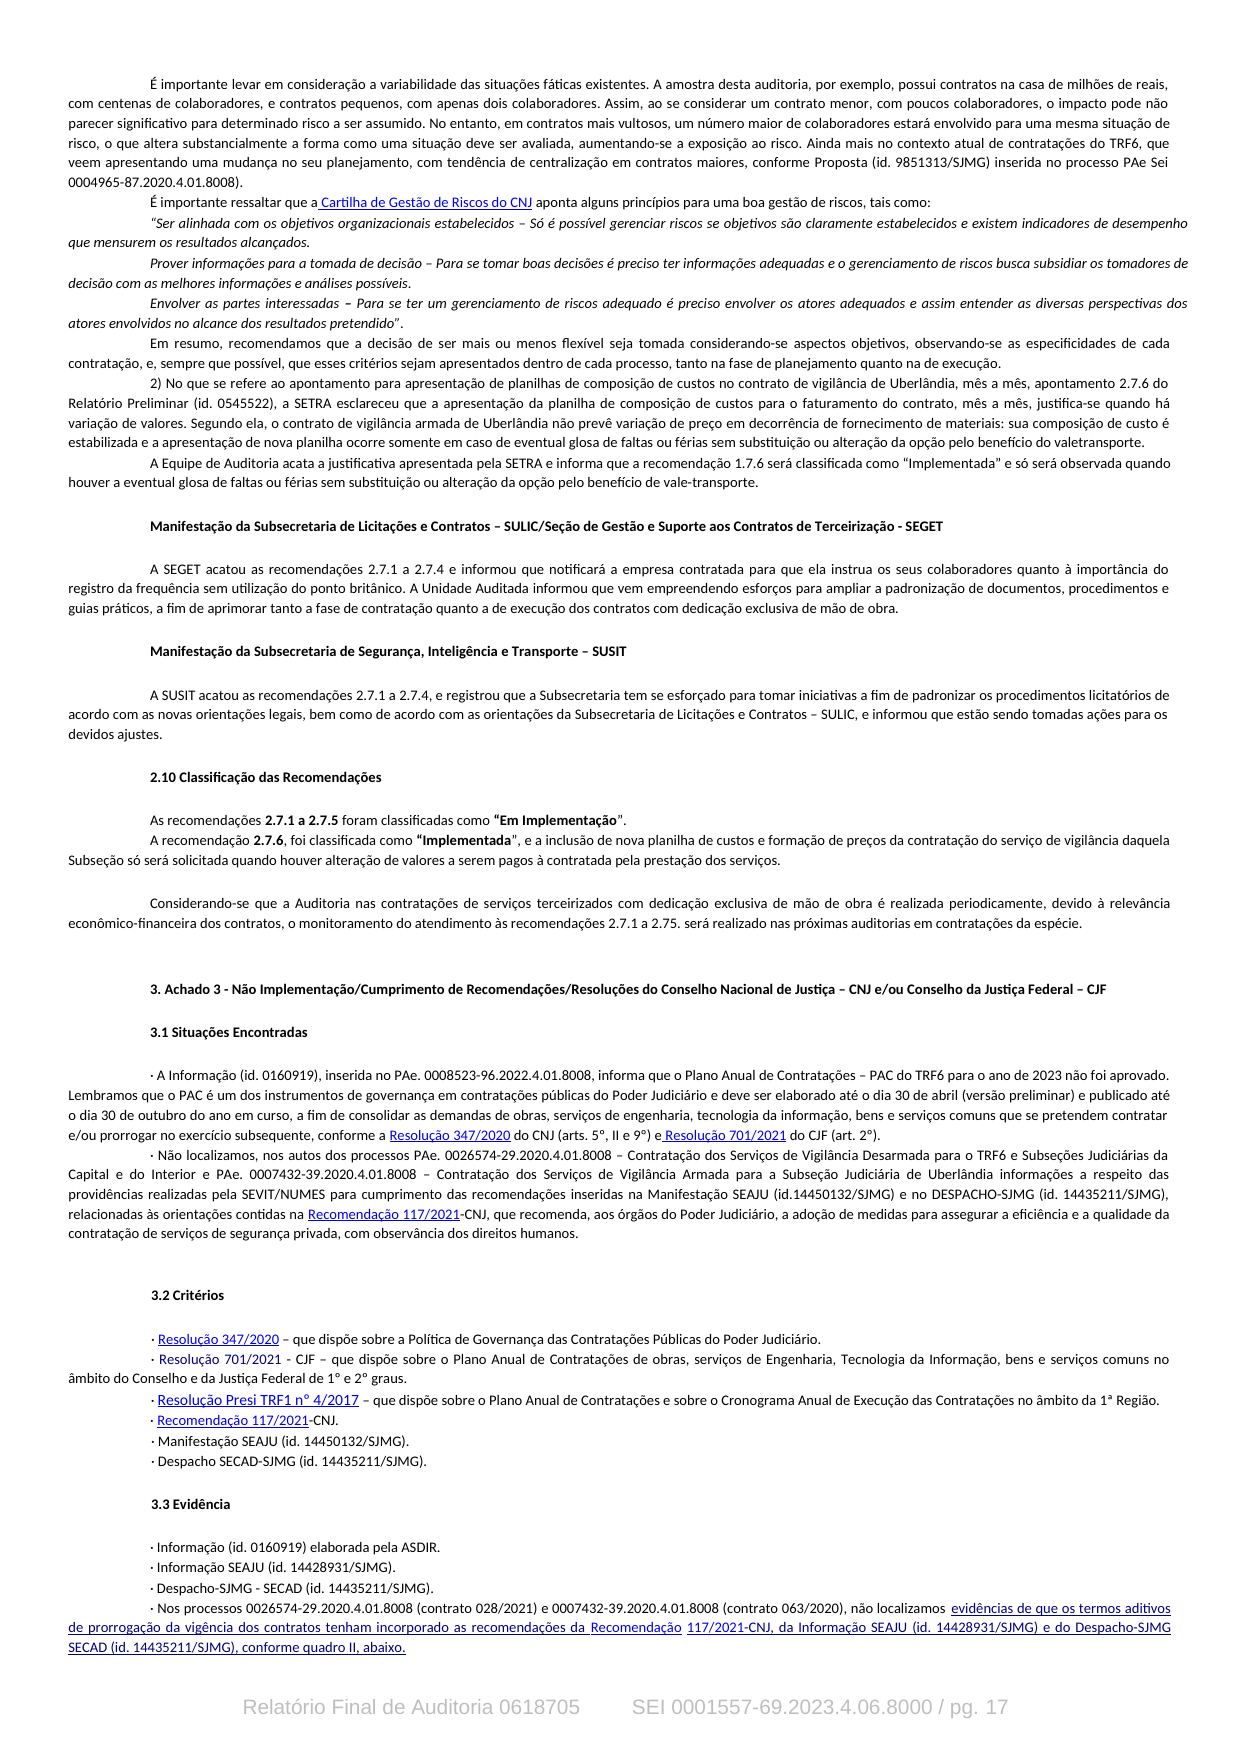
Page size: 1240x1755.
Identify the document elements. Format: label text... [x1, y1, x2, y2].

subtitle Manifestação da Subsecretaria de Segurança, Inteligência e Transporte – SUSIT [68, 642, 1192, 660]
subtitle 3.3 Evidência [151, 1495, 1192, 1513]
text 2) No que se refere ao apontamento para apresentação de planilhas de composição de custos no contrato de vigilância de Uberlândia, mês a mês, apontamento 2.7.6 do Relatório Preliminar (id. 0545522), a SETRA esclareceu que a apresentação da planilha de composição de custos para o faturamento do contrato, mês a mês, justifica-se quando há variação de valores. Segundo ela, o contrato de vigilância armada de Uberlândia não prevê variação de preço em decorrência de fornecimento de materiais: sua composição de custo é estabilizada e a apresentação de nova planilha ocorre somente em caso de eventual glosa de faltas ou férias sem substituição ou alteração da opção pelo benefício do valetransporte. [68, 375, 1171, 452]
text · Despacho SECAD-SJMG (id. 14435211/SJMG). [151, 1452, 1171, 1470]
text “Ser alinhada com os objetivos organizacionais estabelecidos – Só é possível gerenciar riscos se objetivos são claramente estabelecidos e existem indicadores de desempenho que mensurem os resultados alcançados. [68, 214, 1192, 251]
text Envolver as partes interessadas – Para se ter um gerenciamento de riscos adequado é preciso envolver os atores adequados e assim entender as diversas perspectivas dos atores envolvidos no alcance dos resultados pretendido”. [68, 294, 1192, 332]
text · Resolução 701/2021 - CJF – que dispõe sobre o Plano Anual de Contratações de obras, serviços de Engenharia, Tecnologia da Informação, bens e serviços comuns no âmbito do Conselho e da Justiça Federal de 1º e 2º graus. [68, 1350, 1171, 1388]
text · Nos processos 0026574-29.2020.4.01.8008 (contrato 028/2021) e 0007432-39.2020.4.01.8008 (contrato 063/2020), não localizamos evidências de que os termos aditivos de prorrogação da vigência dos contratos tenham incorporado as recomendações da Recomendação 117/2021-CNJ, da Informação SEAJU (id. 14428931/SJMG) e do Despacho-SJMG SECAD (id. 14435211/SJMG), conforme quadro II, abaixo. [68, 1599, 1171, 1656]
text A SUSIT acatou as recomendações 2.7.1 a 2.7.4, e registrou que a Subsecretaria tem se esforçado para tomar iniciativas a fim de padronizar os procedimentos licitatórios de acordo com as novas orientações legais, bem como de acordo com as orientações da Subsecretaria de Licitações e Contratos – SULIC, e informou que estão sendo tomadas ações para os devidos ajustes. [68, 686, 1171, 743]
text A SEGET acatou as recomendações 2.7.1 a 2.7.4 e informou que notificará a empresa contratada para que ela instrua os seus colaboradores quanto à importância do registro da frequência sem utilização do ponto britânico. A Unidade Auditada informou que vem empreendendo esforços para ampliar a padronização de documentos, procedimentos e guias práticos, a fim de aprimorar tanto a fase de contratação quanto a de execução dos contratos com dedicação exclusiva de mão de obra. [68, 560, 1171, 617]
text · Recomendação 117/2021-CNJ. [150, 1412, 1192, 1429]
text · Resolução Presi TRF1 nº 4/2017 – que dispõe sobre o Plano Anual de Contratações e sobre o Cronograma Anual de Execução das Contratações no âmbito da 1ª Região. [68, 1390, 1171, 1409]
text As recomendações 2.7.1 a 2.7.5 foram classificadas como “Em Implementação”. [68, 811, 1171, 829]
subtitle Manifestação da Subsecretaria de Licitações e Contratos – SULIC/Seção de Gestão e Suporte aos Contratos de Terceirização - SEGET [68, 517, 1192, 534]
text · Despacho-SJMG - SECAD (id. 14435211/SJMG). [68, 1579, 1171, 1597]
text Prover informações para a tomada de decisão – Para se tomar boas decisões é preciso ter informações adequadas e o gerenciamento de riscos busca subsidiar os tomadores de decisão com as melhores informações e análises possíveis. [68, 254, 1192, 292]
subtitle 2.10 Classificação das Recomendações [68, 768, 1192, 786]
text A recomendação 2.7.6, foi classificada como “Implementada”, e a inclusão de nova planilha de custos e formação de preços da contratação do serviço de vigilância daquela Subseção só será solicitada quando houver alteração de valores a serem pagos à contratada pela prestação dos serviços. [68, 832, 1171, 869]
text · A Informação (id. 0160919), inserida no PAe. 0008523-96.2022.4.01.8008, informa que o Plano Anual de Contratações – PAC do TRF6 para o ano de 2023 não foi aprovado. Lembramos que o PAC é um dos instrumentos de governança em contratações públicas do Poder Judiciário e deve ser elaborado até o dia 30 de abril (versão preliminar) e publicado até o dia 30 de outubro do ano em curso, a fim de consolidar as demandas de obras, serviços de engenharia, tecnologia da informação, bens e serviços comuns que se pretendem contratar e/ou prorrogar no exercício subsequente, conforme a Resolução 347/2020 do CNJ (arts. 5º, II e 9º) e Resolução 701/2021 do CJF (art. 2º). [68, 1067, 1171, 1143]
subtitle 3.1 Situações Encontradas [68, 1023, 1192, 1041]
text Considerando-se que a Auditoria nas contratações de serviços terceirizados com dedicação exclusiva de mão de obra é realizada periodicamente, devido à relevância econômico-financeira dos contratos, o monitoramento do atendimento às recomendações 2.7.1 a 2.75. será realizado nas próximas auditorias em contratações da espécie. [68, 894, 1171, 932]
text · Manifestação SEAJU (id. 14450132/SJMG). [151, 1432, 1171, 1450]
subtitle 3.2 Critérios [151, 1287, 1192, 1304]
text É importante levar em consideração a variabilidade das situações fáticas existentes. A amostra desta auditoria, por exemplo, possui contratos na casa de milhões de reais, com centenas de colaboradores, e contratos pequenos, com apenas dois colaboradores. Assim, ao se considerar um contrato menor, com poucos colaboradores, o impacto pode não parecer significativo para determinado risco a ser assumido. No entanto, em contratos mais vultosos, um número maior de colaboradores estará envolvido para uma mesma situação de risco, o que altera substancialmente a forma como uma situação deve ser avaliada, aumentando-se a exposição ao risco. Ainda mais no contexto atual de contratações do TRF6, que veem apresentando uma mudança no seu planejamento, com tendência de centralização em contratos maiores, conforme Proposta (id. 9851313/SJMG) inserida no processo PAe Sei 0004965-87.2020.4.01.8008). [68, 75, 1171, 191]
text · Resolução 347/2020 – que dispõe sobre a Política de Governança das Contratações Públicas do Poder Judiciário. [151, 1330, 1171, 1348]
text · Informação (id. 0160919) elaborada pela ASDIR. [68, 1538, 1171, 1556]
text 3. Achado 3 - Não Implementação/Cumprimento de Recomendações/Resoluções do Conselho Nacional de Justiça – CNJ e/ou Conselho da Justiça Federal – CJF [68, 980, 1192, 998]
text · Não localizamos, nos autos dos processos PAe. 0026574-29.2020.4.01.8008 – Contratação dos Serviços de Vigilância Desarmada para o TRF6 e Subseções Judiciárias da Capital e do Interior e PAe. 0007432-39.2020.4.01.8008 – Contratação dos Serviços de Vigilância Armada para a Subseção Judiciária de Uberlândia informações a respeito das providências realizadas pela SEVIT/NUMES para cumprimento das recomendações inseridas na Manifestação SEAJU (id.14450132/SJMG) e no DESPACHO-SJMG (id. 14435211/SJMG), relacionadas às orientações contidas na Recomendação 117/2021-CNJ, que recomenda, aos órgãos do Poder Judiciário, a adoção de medidas para assegurar a eficiência e a qualidade da contratação de serviços de segurança privada, com observância dos direitos humanos. [68, 1146, 1171, 1242]
text · Informação SEAJU (id. 14428931/SJMG). [68, 1559, 1171, 1576]
text A Equipe de Auditoria acata a justificativa apresentada pela SETRA e informa que a recomendação 1.7.6 será classificada como “Implementada” e só será observada quando houver a eventual glosa de faltas ou férias sem substituição ou alteração da opção pelo benefício de vale-transporte. [68, 454, 1171, 491]
text Em resumo, recomendamos que a decisão de ser mais ou menos flexível seja tomada considerando-se aspectos objetivos, observando-se as especificidades de cada contratação, e, sempre que possível, que esses critérios sejam apresentados dentro de cada processo, tanto na fase de planejamento quanto na de execução. [68, 335, 1171, 372]
text É importante ressaltar que a Cartilha de Gestão de Riscos do CNJ aponta alguns princípios para uma boa gestão de riscos, tais como: [68, 194, 1171, 211]
